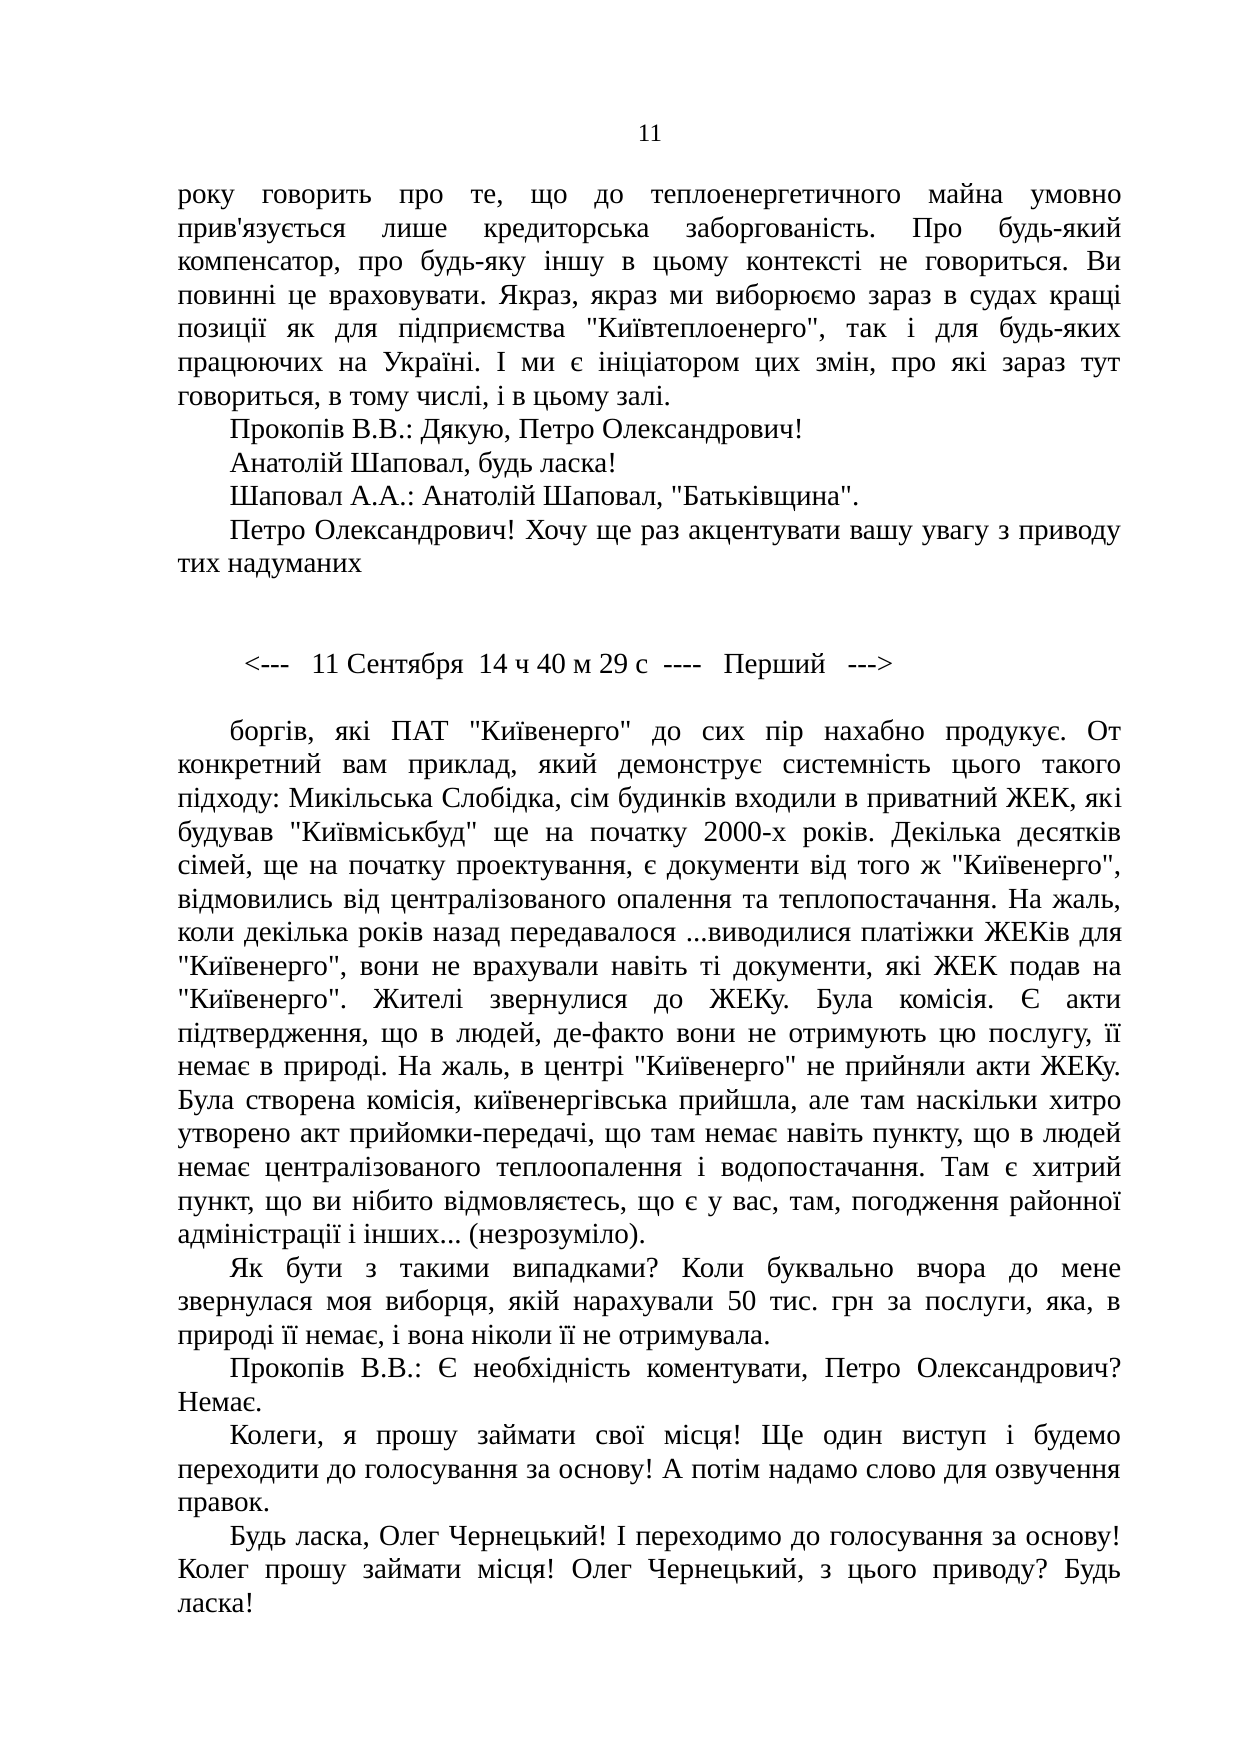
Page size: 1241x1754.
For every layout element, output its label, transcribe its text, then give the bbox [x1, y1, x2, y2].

text року говорить про те, що до теплоенергетичного майна умовно прив'язується лише кредиторська заборгованість. Про будь-який компенсатор, про будь-яку іншу в цьому контексті не говориться. Ви повинні це враховувати. Якраз, якраз ми виборюємо зараз в судах кращі позиції як для підприємства "Київтеплоенерго", так і для будь-яких працюючих на Україні. І ми є ініціатором цих змін, про які зараз тут говориться, в тому числі, і в цьому залі. [177, 176, 1122, 411]
text Будь ласка, Олег Чернецький! І переходимо до голосування за основу! Колег прошу займати місця! Олег Чернецький, з цього приводу? Будь ласка! [177, 1518, 1122, 1619]
text Шаповал А.А.: Анатолій Шаповал, "Батьківщина". [177, 478, 1122, 512]
text Прокопів В.В.: Є необхідність коментувати, Петро Олександрович? Немає. [177, 1350, 1122, 1417]
text боргів, які ПАТ "Київенерго" до сих пір нахабно продукує. От конкретний вам приклад, який демонструє системність цього такого підходу: Микільська Слобідка, сім будинків входили в приватний ЖЕК, які будував "Київміськбуд" ще на початку 2000-х років. Декілька десятків сімей, ще на початку проектування, є документи від того ж "Київенерго", відмовились від централізованого опалення та теплопостачання. На жаль, коли декілька років назад передавалося ...виводилися платіжки ЖЕКів для "Київенерго", вони не врахували навіть ті документи, які ЖЕК подав на "Київенерго". Жителі звернулися до ЖЕКу. Була комісія. Є акти підтвердження, що в людей, де-факто вони не отримують цю послугу, її немає в природі. На жаль, в центрі "Київенерго" не прийняли акти ЖЕКу. Була створена комісія, київенергівська прийшла, але там наскільки хитро утворено акт прийомки-передачі, що там немає навіть пункту, що в людей немає централізованого теплоопалення і водопостачання. Там є хитрий пункт, що ви нібито відмовляєтесь, що є у вас, там, погодження районної адміністрації і інших... (незрозуміло). [177, 713, 1122, 1250]
text Як бути з такими випадками? Коли буквально вчора до мене звернулася моя виборця, якій нарахували 50 тис. грн за послуги, яка, в природі її немає, і вона ніколи її не отримувала. [177, 1250, 1122, 1350]
text Прокопів В.В.: Дякую, Петро Олександрович! [177, 411, 1122, 445]
text Петро Олександрович! Хочу ще раз акцентувати вашу увагу з приводу тих надуманих [177, 512, 1122, 579]
text Анатолій Шаповал, будь ласка! [177, 445, 1122, 478]
text Колеги, я прошу займати свої місця! Ще один виступ і будемо переходити до голосування за основу! А потім надамо слово для озвучення правок. [177, 1417, 1122, 1518]
text <--- 11 Сентября 14 ч 40 м 29 с ---- Перший ---> [177, 646, 1122, 679]
